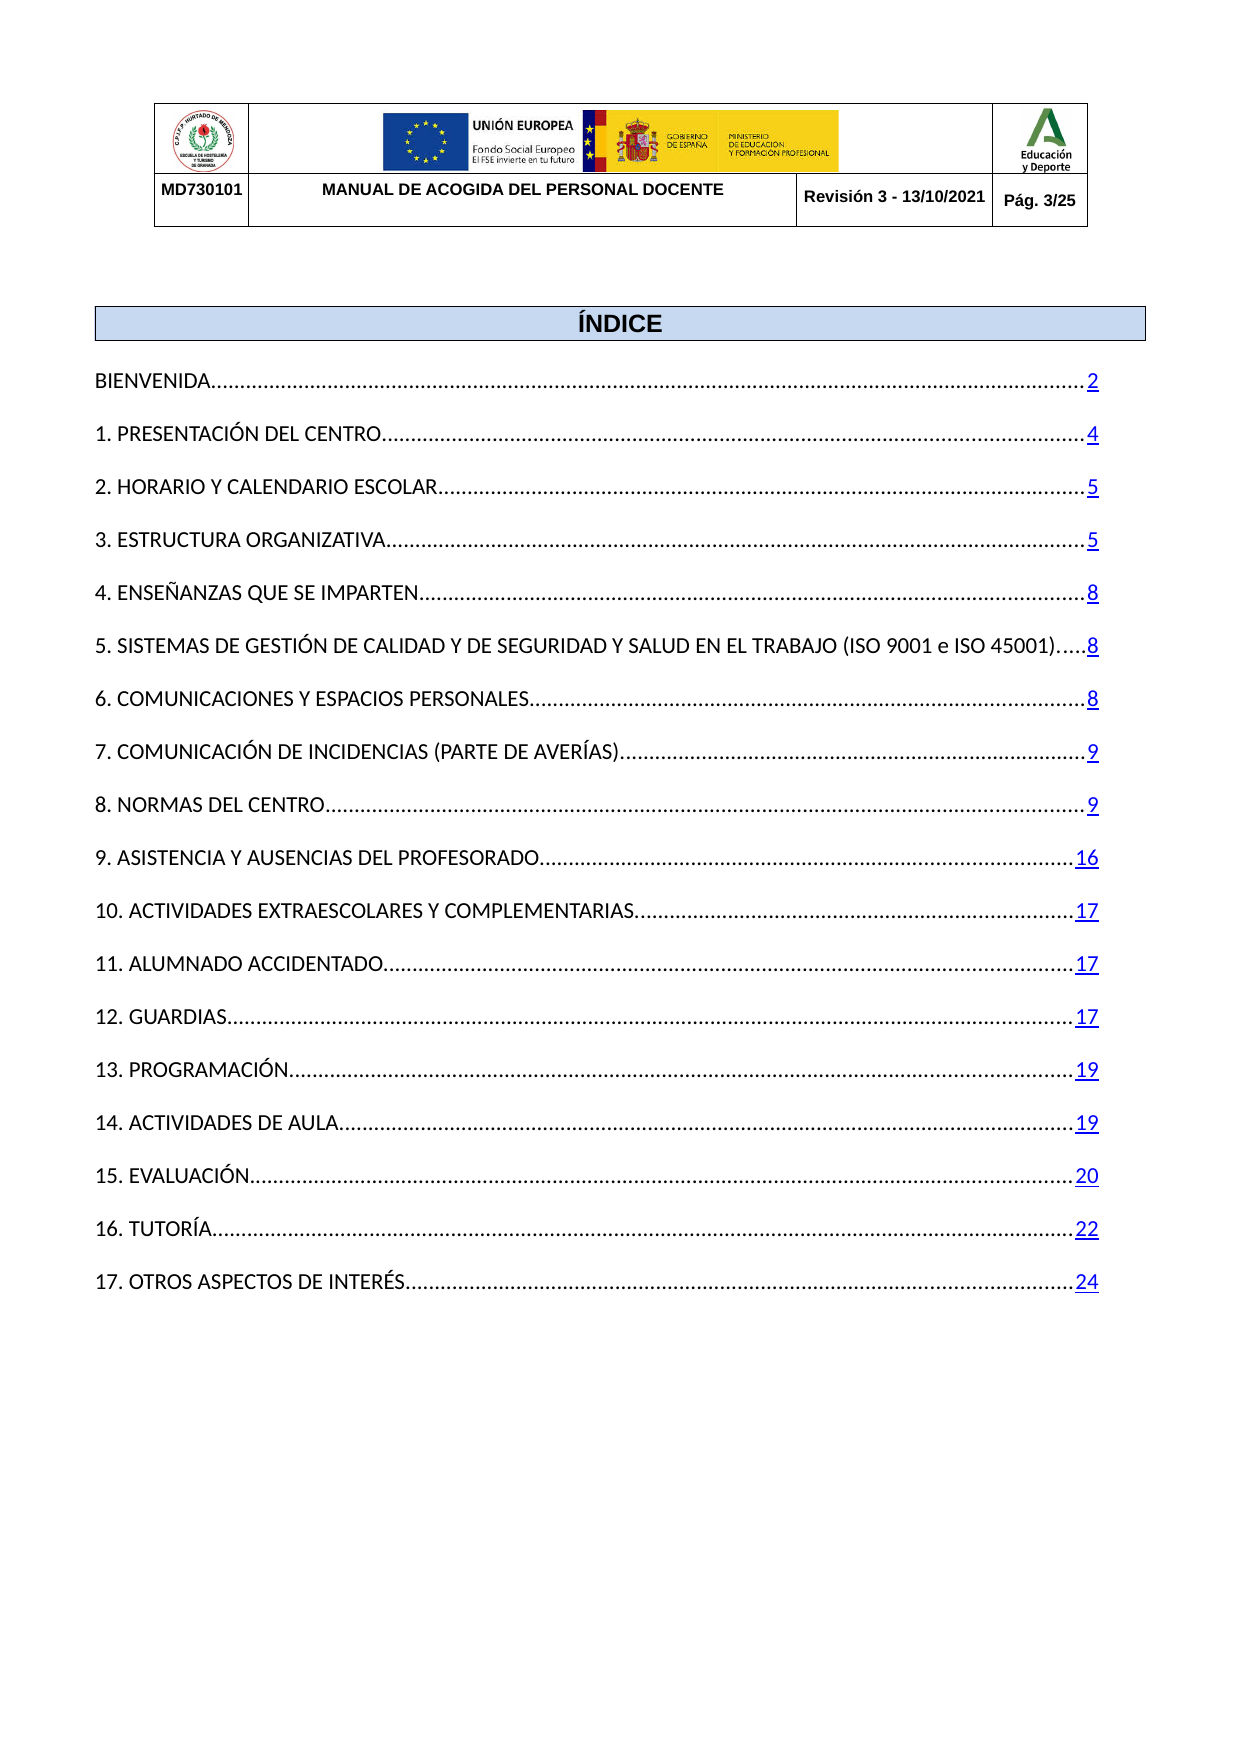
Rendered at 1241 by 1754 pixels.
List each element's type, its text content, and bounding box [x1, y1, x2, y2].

text BIENVENIDA 2 [94, 366, 1146, 394]
picture [1019, 107, 1073, 173]
text 2. HORARIO Y CALENDARIO ESCOLAR 5 [94, 472, 1146, 500]
text 15. EVALUACIÓN. 20 [94, 1161, 1146, 1189]
text 3. ESTRUCTURA ORGANIZATIVA 5 [94, 525, 1146, 553]
text 13. PROGRAMACIÓN. 19 [94, 1055, 1146, 1083]
text 9. ASISTENCIA Y AUSENCIAS DEL PROFESORADO. 16 [94, 843, 1146, 871]
text 16. TUTORÍA. 22 [94, 1214, 1146, 1242]
text 7. COMUNICACIÓN DE INCIDENCIAS (PARTE DE AVERÍAS). 9 [94, 737, 1146, 765]
text 17. OTROS ASPECTOS DE INTERÉS. 24 [94, 1267, 1146, 1295]
text 11. ALUMNADO ACCIDENTADO. 17 [94, 949, 1146, 977]
text ÍNDICE [96, 307, 1145, 340]
text 14. ACTIVIDADES DE AULA. 19 [94, 1108, 1146, 1136]
text 6. COMUNICACIONES Y ESPACIOS PERSONALES 8 [94, 684, 1146, 712]
text 12. GUARDIAS. 17 [94, 1002, 1146, 1030]
text 5. SISTEMAS DE GESTIÓN DE CALIDAD Y DE SEGURIDAD Y SALUD EN EL TRABAJO (ISO 9001 e ISO 45001). 8 [94, 631, 1146, 659]
text 8. NORMAS DEL CENTRO 9 [94, 790, 1146, 818]
picture [172, 110, 235, 172]
text 10. ACTIVIDADES EXTRAESCOLARES Y COMPLEMENTARIAS. 17 [94, 896, 1146, 924]
text 4. ENSEÑANZAS QUE SE IMPARTEN 8 [94, 578, 1146, 606]
picture [379, 110, 839, 172]
text 1. PRESENTACIÓN DEL CENTRO 4 [94, 419, 1146, 447]
